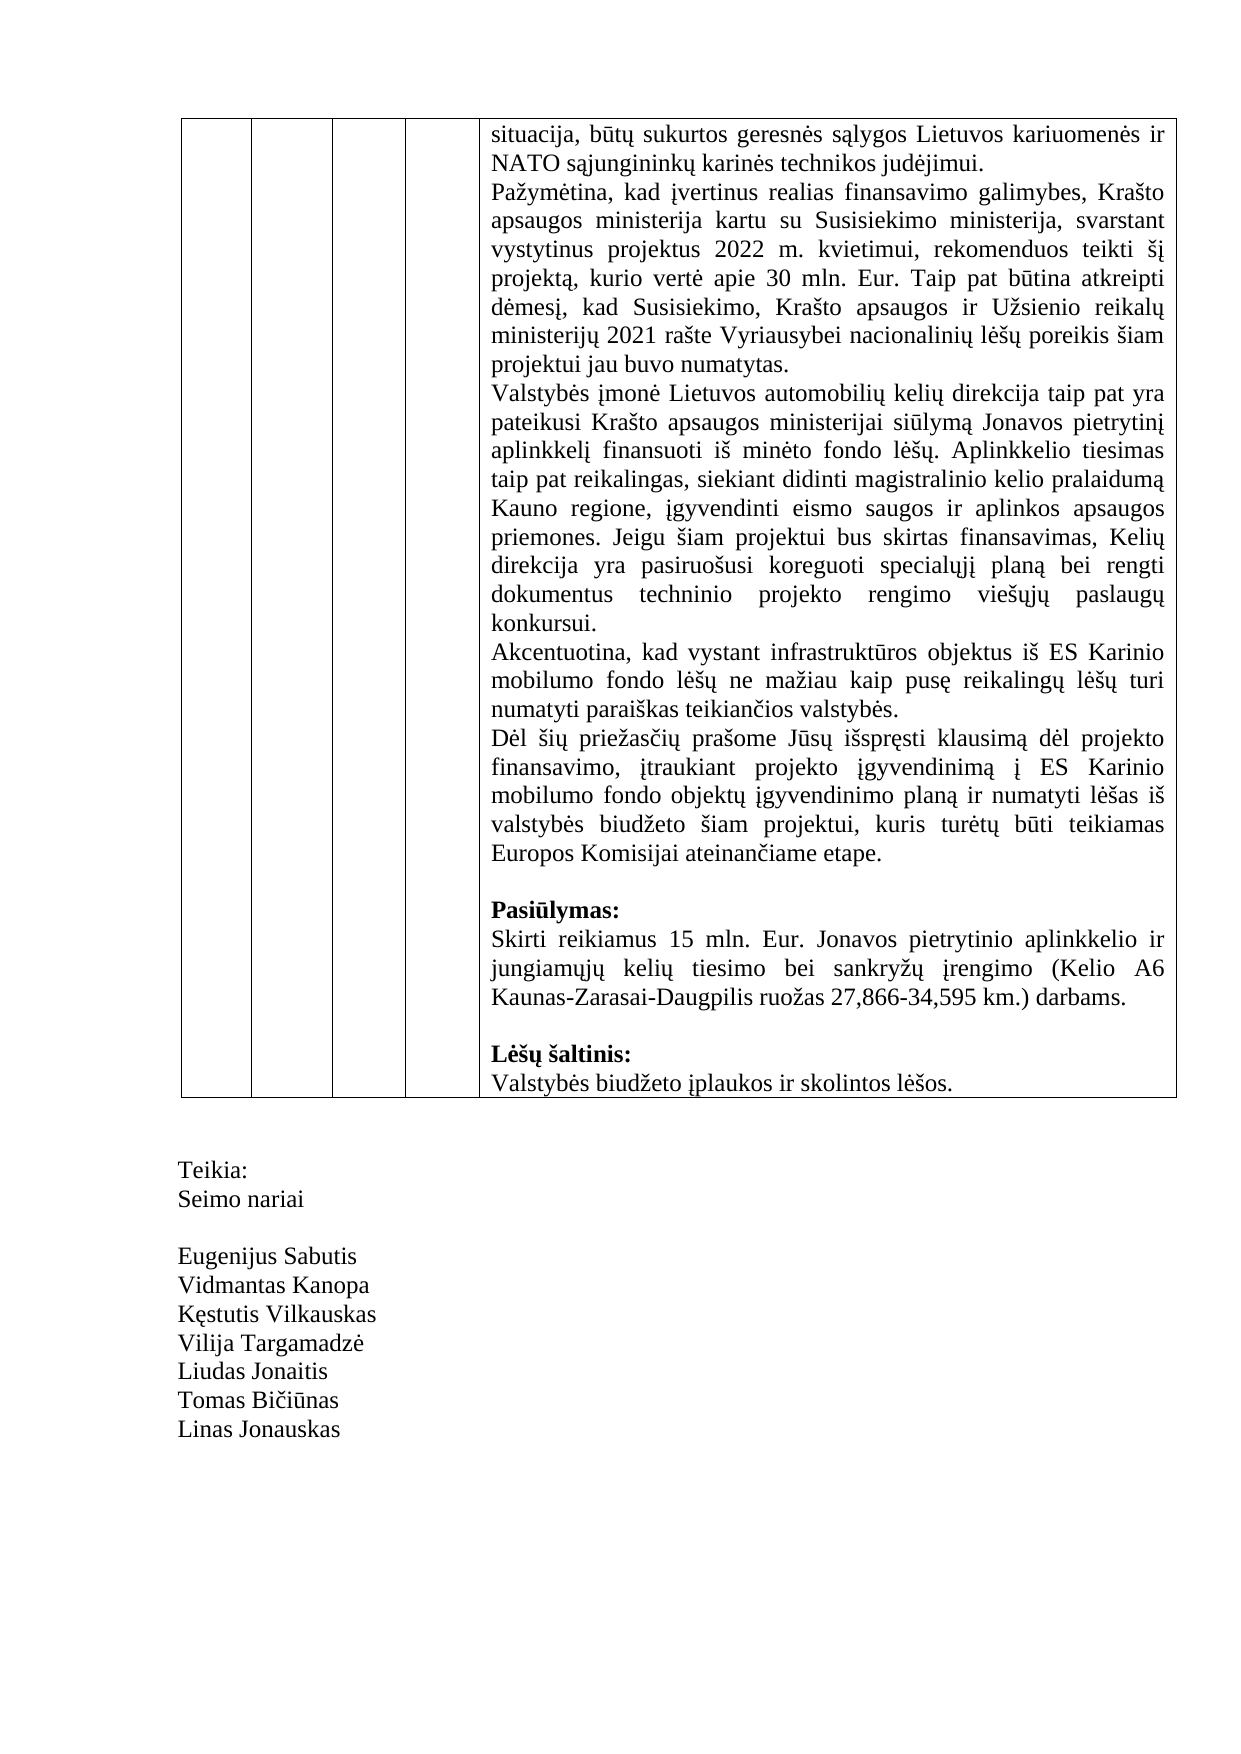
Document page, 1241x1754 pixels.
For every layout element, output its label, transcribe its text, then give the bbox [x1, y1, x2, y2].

text Linas Jonauskas [177, 1414, 1181, 1443]
table_cell [252, 119, 332, 1097]
text Kęstutis Vilkauskas [177, 1299, 1181, 1328]
text Liudas Jonaitis [177, 1356, 1181, 1385]
text Teikia: [177, 1155, 1181, 1184]
text Eugenijus Sabutis [177, 1241, 1181, 1270]
text Vilija Targamadzė [177, 1328, 1181, 1356]
table_cell situacija, būtų sukurtos geresnės sąlygos Lietuvos kariuomenės ir NATO sąjungininkų karinės technikos judėjimui. Pažymėtina, kad įvertinus realias finansavimo galimybes, Krašto apsaugos ministerija kartu su Susisiekimo ministerija, svarstant vystytinus projektus 2022 m. kvietimui, rekomenduos teikti šį projektą, kurio vertė apie 30 mln. Eur. Taip pat būtina atkreipti dėmesį, kad Susisiekimo, Krašto apsaugos ir Užsienio reikalų ministerijų 2021 rašte Vyriausybei nacionalinių lėšų poreikis šiam projektui jau buvo numatytas. Valstybės įmonė Lietuvos automobilių kelių direkcija taip pat yra pateikusi Krašto apsaugos ministerijai siūlymą Jonavos pietrytinį aplinkkelį finansuoti iš minėto fondo lėšų. Aplinkkelio tiesimas taip pat reikalingas, siekiant didinti magistralinio kelio pralaidumą Kauno regione, įgyvendinti eismo saugos ir aplinkos apsaugos priemones. Jeigu šiam projektui bus skirtas finansavimas, Kelių direkcija yra pasiruošusi koreguoti specialųjį planą bei rengti dokumentus techninio projekto rengimo viešųjų paslaugų konkursui. Akcentuotina, kad vystant infrastruktūros objektus iš ES Karinio mobilumo fondo lėšų ne mažiau kaip pusę reikalingų lėšų turi numatyti paraiškas teikiančios valstybės. Dėl šių priežasčių prašome Jūsų išspręsti klausimą dėl projekto finansavimo, įtraukiant projekto įgyvendinimą į ES Karinio mobilumo fondo objektų įgyvendinimo planą ir numatyti lėšas iš valstybės biudžeto šiam projektui, kuris turėtų būti teikiamas Europos Komisijai ateinančiame etape. Pasiūlymas: Skirti reikiamus 15 mln. Eur. Jonavos pietrytinio aplinkkelio ir jungiamųjų kelių tiesimo bei sankryžų įrengimo (Kelio A6 Kaunas-Zarasai-Daugpilis ruožas 27,866-34,595 km.) darbams. Lėšų šaltinis: Valstybės biudžeto įplaukos ir skolintos lėšos. [480, 119, 1176, 1097]
table_cell [333, 119, 405, 1097]
text Vidmantas Kanopa [177, 1270, 1181, 1299]
table_cell [182, 119, 251, 1097]
table_cell [406, 119, 479, 1097]
text Seimo nariai [177, 1184, 1181, 1213]
text Tomas Bičiūnas [177, 1385, 1181, 1414]
